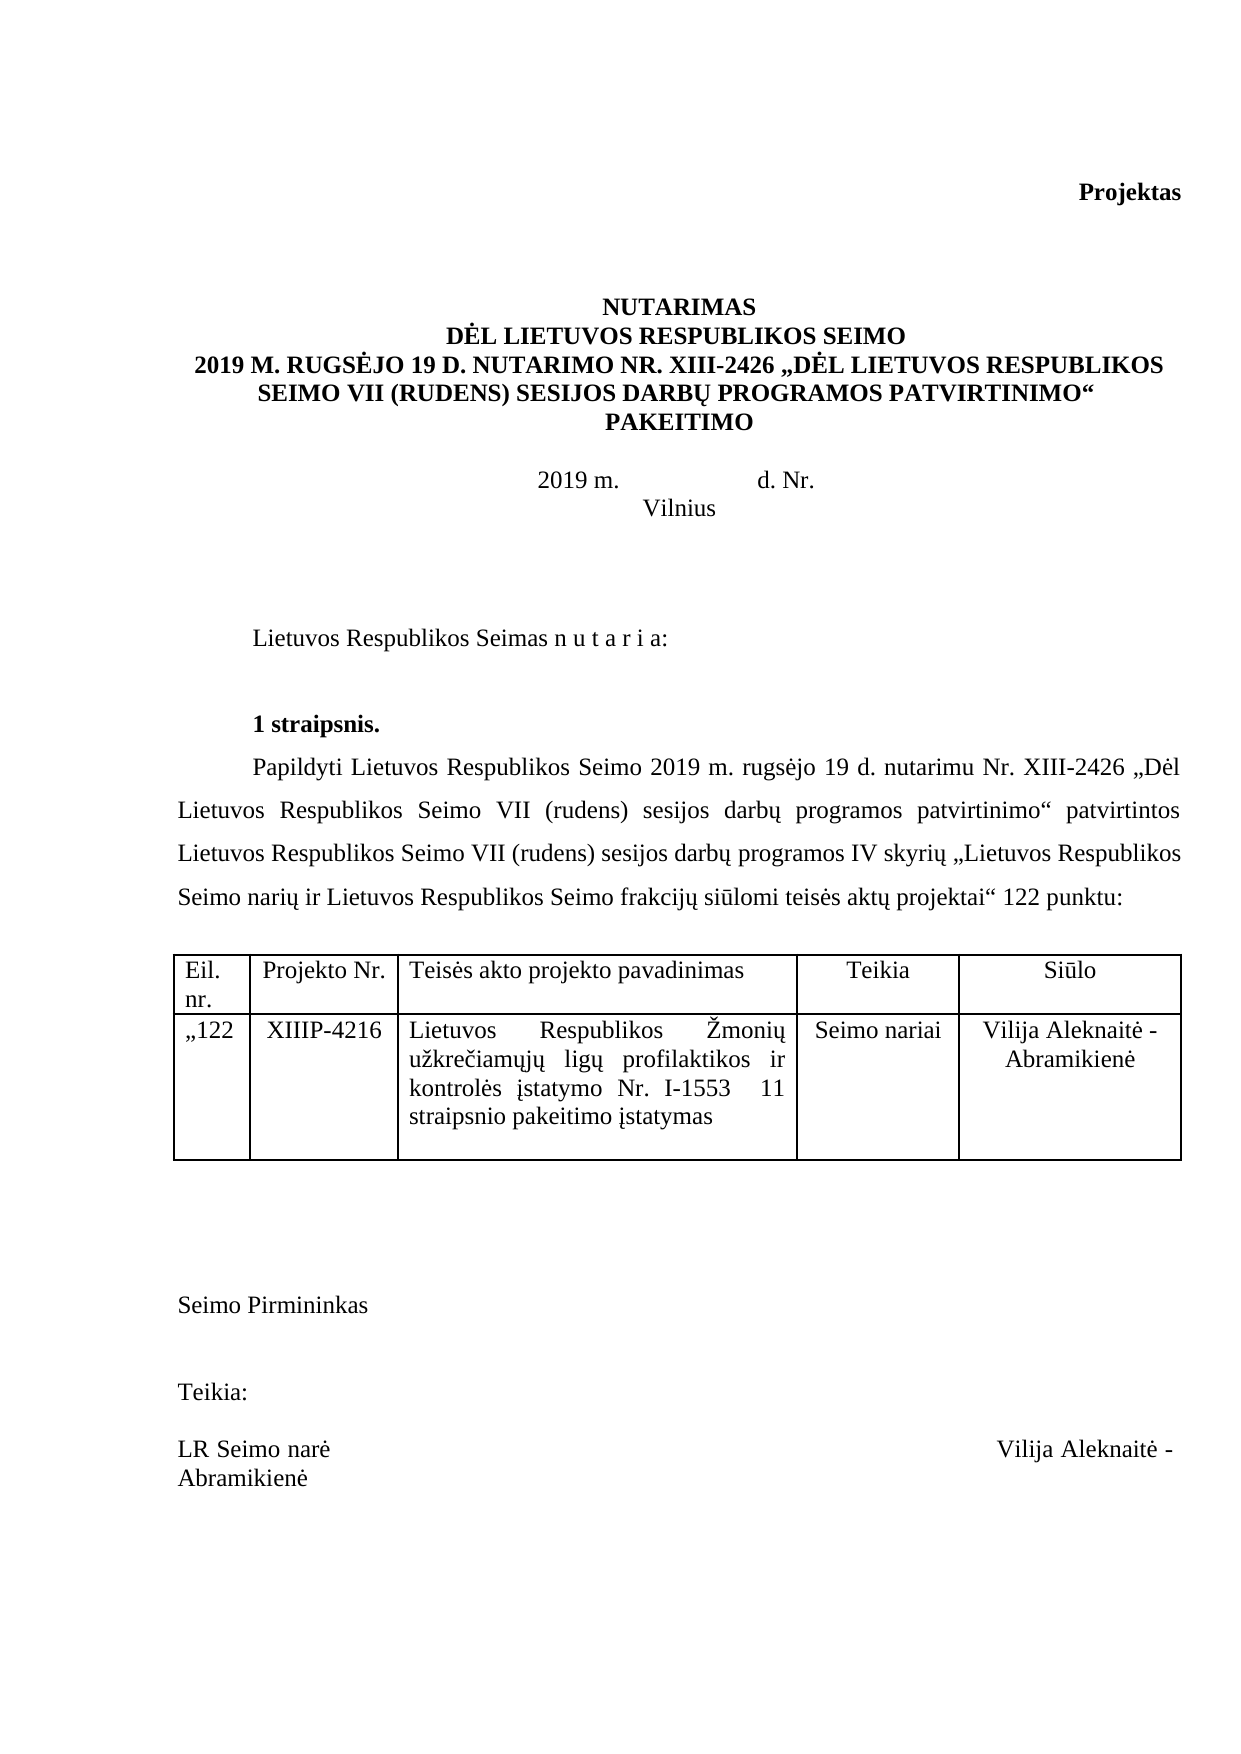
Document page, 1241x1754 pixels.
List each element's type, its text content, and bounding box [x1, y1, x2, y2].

text Projektas [177, 177, 1181, 206]
table_cell Vilija Aleknaitė - Abramikienė [960, 1015, 1180, 1159]
table_cell Lietuvos Respublikos Žmonių užkrečiamųjų ligų profilaktikos ir kontrolės įstatymo Nr. I-1553 11 straipsnio pakeitimo įstatymas [399, 1015, 796, 1159]
table_cell Seimo nariai [798, 1015, 958, 1159]
text Papildyti Lietuvos Respublikos Seimo 2019 m. rugsėjo 19 d. nutarimu Nr. XIII-2426 „Dėl Lietuvos Respublikos Seimo VII (rudens) sesijos darbų programos patvirtinimo“ patvirtintos Lietuvos Respublikos Seimo VII (rudens) sesijos darbų programos IV skyrių „Lietuvos Respublikos Seimo narių ir Lietuvos Respublikos Seimo frakcijų siūlomi teisės aktų projektai“ 122 punktu: [177, 752, 1181, 910]
table_header Teikia [798, 956, 958, 1013]
text DĖL LIETUVOS RESPUBLIKOS SEIMO [177, 321, 1181, 350]
text Vilnius [177, 493, 1181, 522]
text Seimo Pirmininkas [177, 1290, 1181, 1319]
table_cell „122 [175, 1015, 249, 1159]
table_header Projekto Nr. [251, 956, 397, 1013]
text 1 straipsnis. [177, 709, 1181, 738]
text 2019 M. rugsėjo 19 D. NUTARIMO NR. XIII-2426 „DĖL LIETUVOS RESPUBLIKOS SEIMO VII (rudens) SESIJOS DARBŲ PROGRAMOS patvirtinimo“ [177, 350, 1181, 407]
text NUTARIMAS [177, 292, 1181, 321]
text 2019 m. d. Nr. [177, 465, 1181, 493]
table_cell XIIIP-4216 [251, 1015, 397, 1159]
text Teikia: [177, 1377, 1181, 1405]
text PAKEITIMO [177, 407, 1181, 436]
table_header Siūlo [960, 956, 1180, 1013]
table_header Teisės akto projekto pavadinimas [399, 956, 796, 1013]
table_header Eil. nr. [175, 956, 249, 1013]
text LR Seimo narė Vilija Aleknaitė - Abramikienė [177, 1434, 1181, 1492]
text Lietuvos Respublikos Seimas n u t a r i a: [177, 623, 1181, 652]
